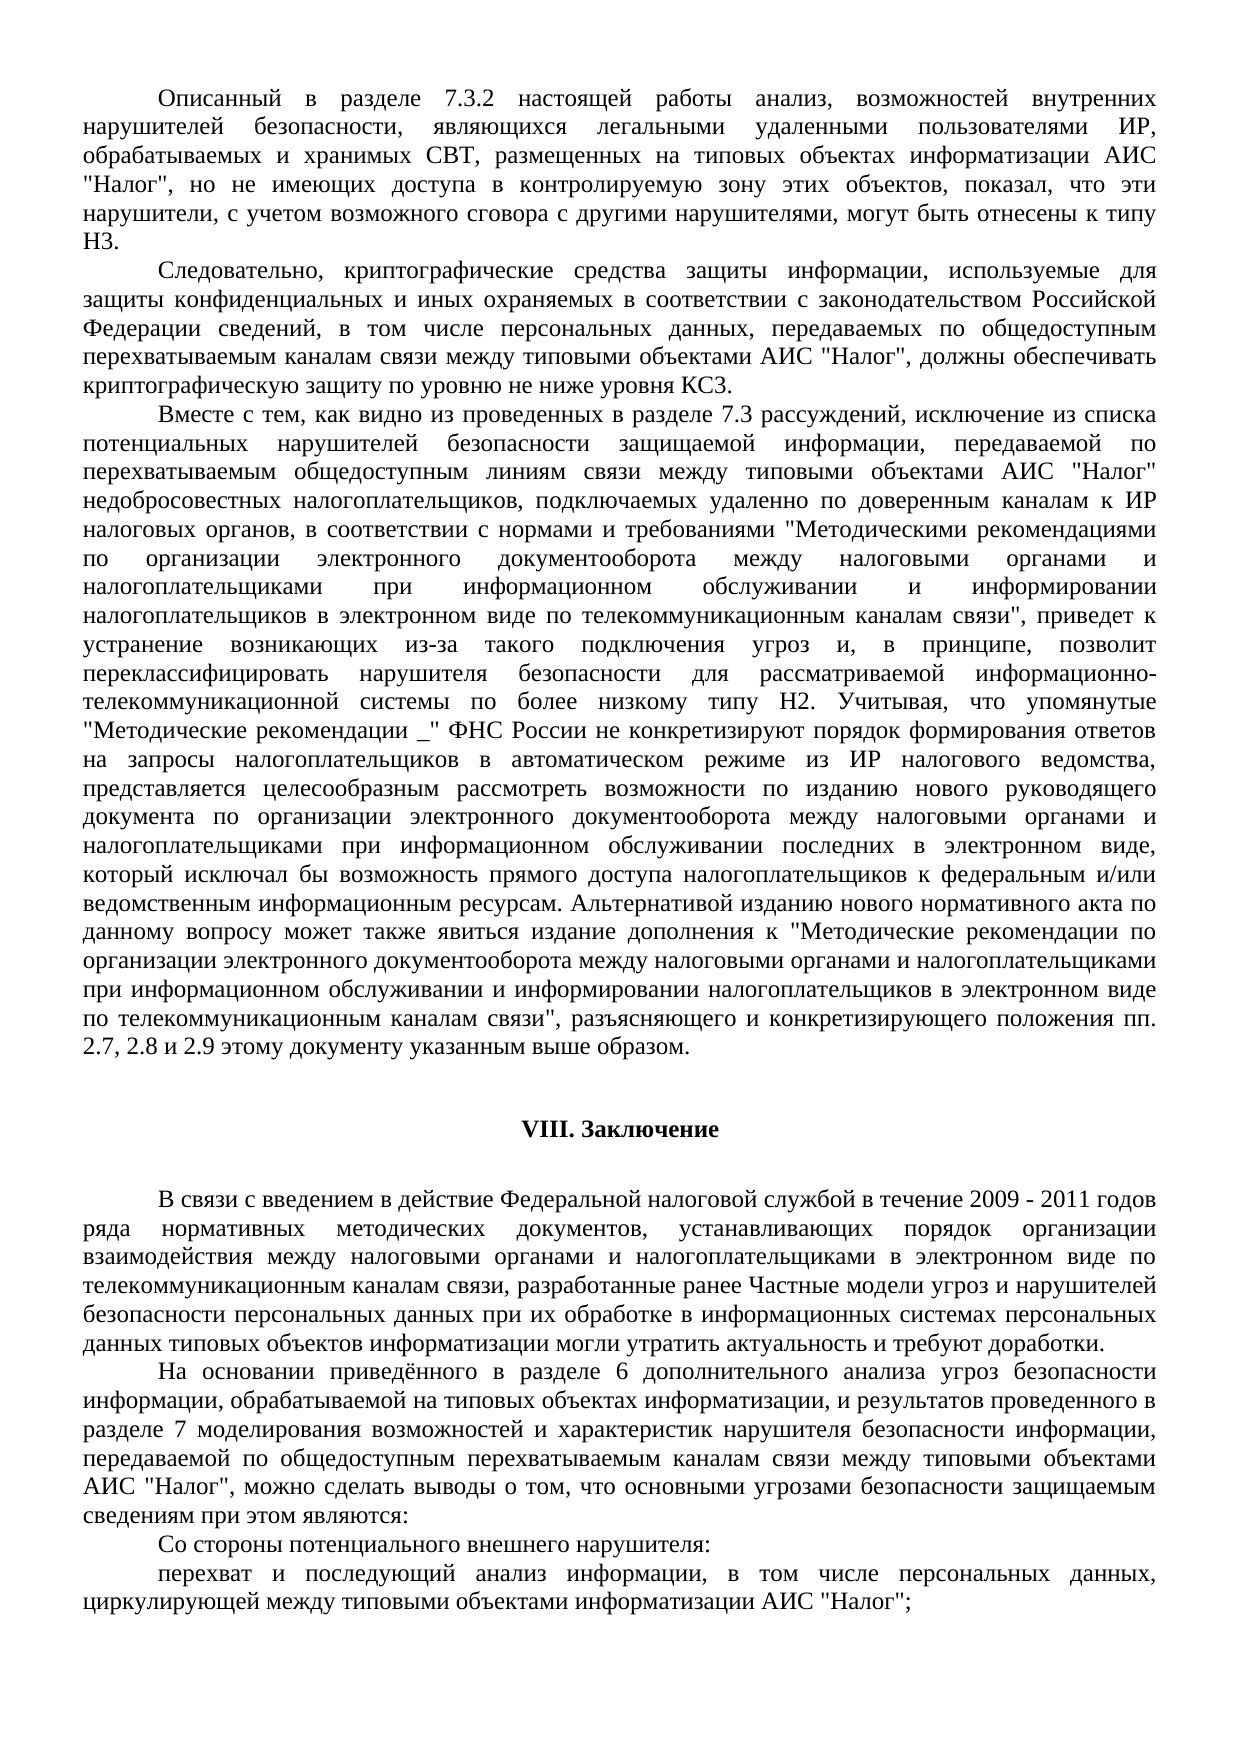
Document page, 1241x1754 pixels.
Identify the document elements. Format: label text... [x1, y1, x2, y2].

text Следовательно, криптографические средства защиты информации, используемые для защиты конфиденциальных и иных охраняемых в соответствии с законодательством Российской Федерации сведений, в том числе персональных данных, передаваемых по общедоступным перехватываемым каналам связи между типовыми объектами АИС "Налог", должны обеспечивать криптографическую защиту по уровню не ниже уровня КС3. [83, 255, 1157, 399]
text На основании приведённого в разделе 6 дополнительного анализа угроз безопасности информации, обрабатываемой на типовых объектах информатизации, и результатов проведенного в разделе 7 моделирования возможностей и характеристик нарушителя безопасности информации, передаваемой по общедоступным перехватываемым каналам связи между типовыми объектами АИС "Налог", можно сделать выводы о том, что основными угрозами безопасности защищаемым сведениям при этом являются: [83, 1356, 1157, 1529]
text В связи с введением в действие Федеральной налоговой службой в течение 2009 - 2011 годов ряда нормативных методических документов, устанавливающих порядок организации взаимодействия между налоговыми органами и налогоплательщиками в электронном виде по телекоммуникационным каналам связи, разработанные ранее Частные модели угроз и нарушителей безопасности персональных данных при их обработке в информационных системах персональных данных типовых объектов информатизации могли утратить актуальность и требуют доработки. [83, 1184, 1157, 1356]
text перехват и последующий анализ информации, в том числе персональных данных, циркулирующей между типовыми объектами информатизации АИС "Налог"; [83, 1558, 1157, 1615]
subtitle VIII. Заключение [83, 1114, 1157, 1143]
text Вместе с тем, как видно из проведенных в разделе 7.3 рассуждений, исключение из списка потенциальных нарушителей безопасности защищаемой информации, передаваемой по перехватываемым общедоступным линиям связи между типовыми объектами АИС "Налог" недобросовестных налогоплательщиков, подключаемых удаленно по доверенным каналам к ИР налоговых органов, в соответствии с нормами и требованиями "Методическими рекомендациями по организации электронного документооборота между налоговыми органами и налогоплательщиками при информационном обслуживании и информировании налогоплательщиков в электронном виде по телекоммуникационным каналам связи", приведет к устранение возникающих из-за такого подключения угроз и, в принципе, позволит переклассифицировать нарушителя безопасности для рассматриваемой информационно-телекоммуникационной системы по более низкому типу Н2. Учитывая, что упомянутые "Методические рекомендации _" ФНС России не конкретизируют порядок формирования ответов на запросы налогоплательщиков в автоматическом режиме из ИР налогового ведомства, представляется целесообразным рассмотреть возможности по изданию нового руководящего документа по организации электронного документооборота между налоговыми органами и налогоплательщиками при информационном обслуживании последних в электронном виде, который исключал бы возможность прямого доступа налогоплательщиков к федеральным и/или ведомственным информационным ресурсам. Альтернативой изданию нового нормативного акта по данному вопросу может также явиться издание дополнения к "Методические рекомендации по организации электронного документооборота между налоговыми органами и налогоплательщиками при информационном обслуживании и информировании налогоплательщиков в электронном виде по телекоммуникационным каналам связи", разъясняющего и конкретизирующего положения пп. 2.7, 2.8 и 2.9 этому документу указанным выше образом. [83, 399, 1157, 1060]
text Описанный в разделе 7.3.2 настоящей работы анализ, возможностей внутренних нарушителей безопасности, являющихся легальными удаленными пользователями ИР, обрабатываемых и хранимых СВТ, размещенных на типовых объектах информатизации АИС "Налог", но не имеющих доступа в контролируемую зону этих объектов, показал, что эти нарушители, с учетом возможного сговора с другими нарушителями, могут быть отнесены к типу Н3. [83, 83, 1157, 255]
text Со стороны потенциального внешнего нарушителя: [83, 1529, 1157, 1558]
